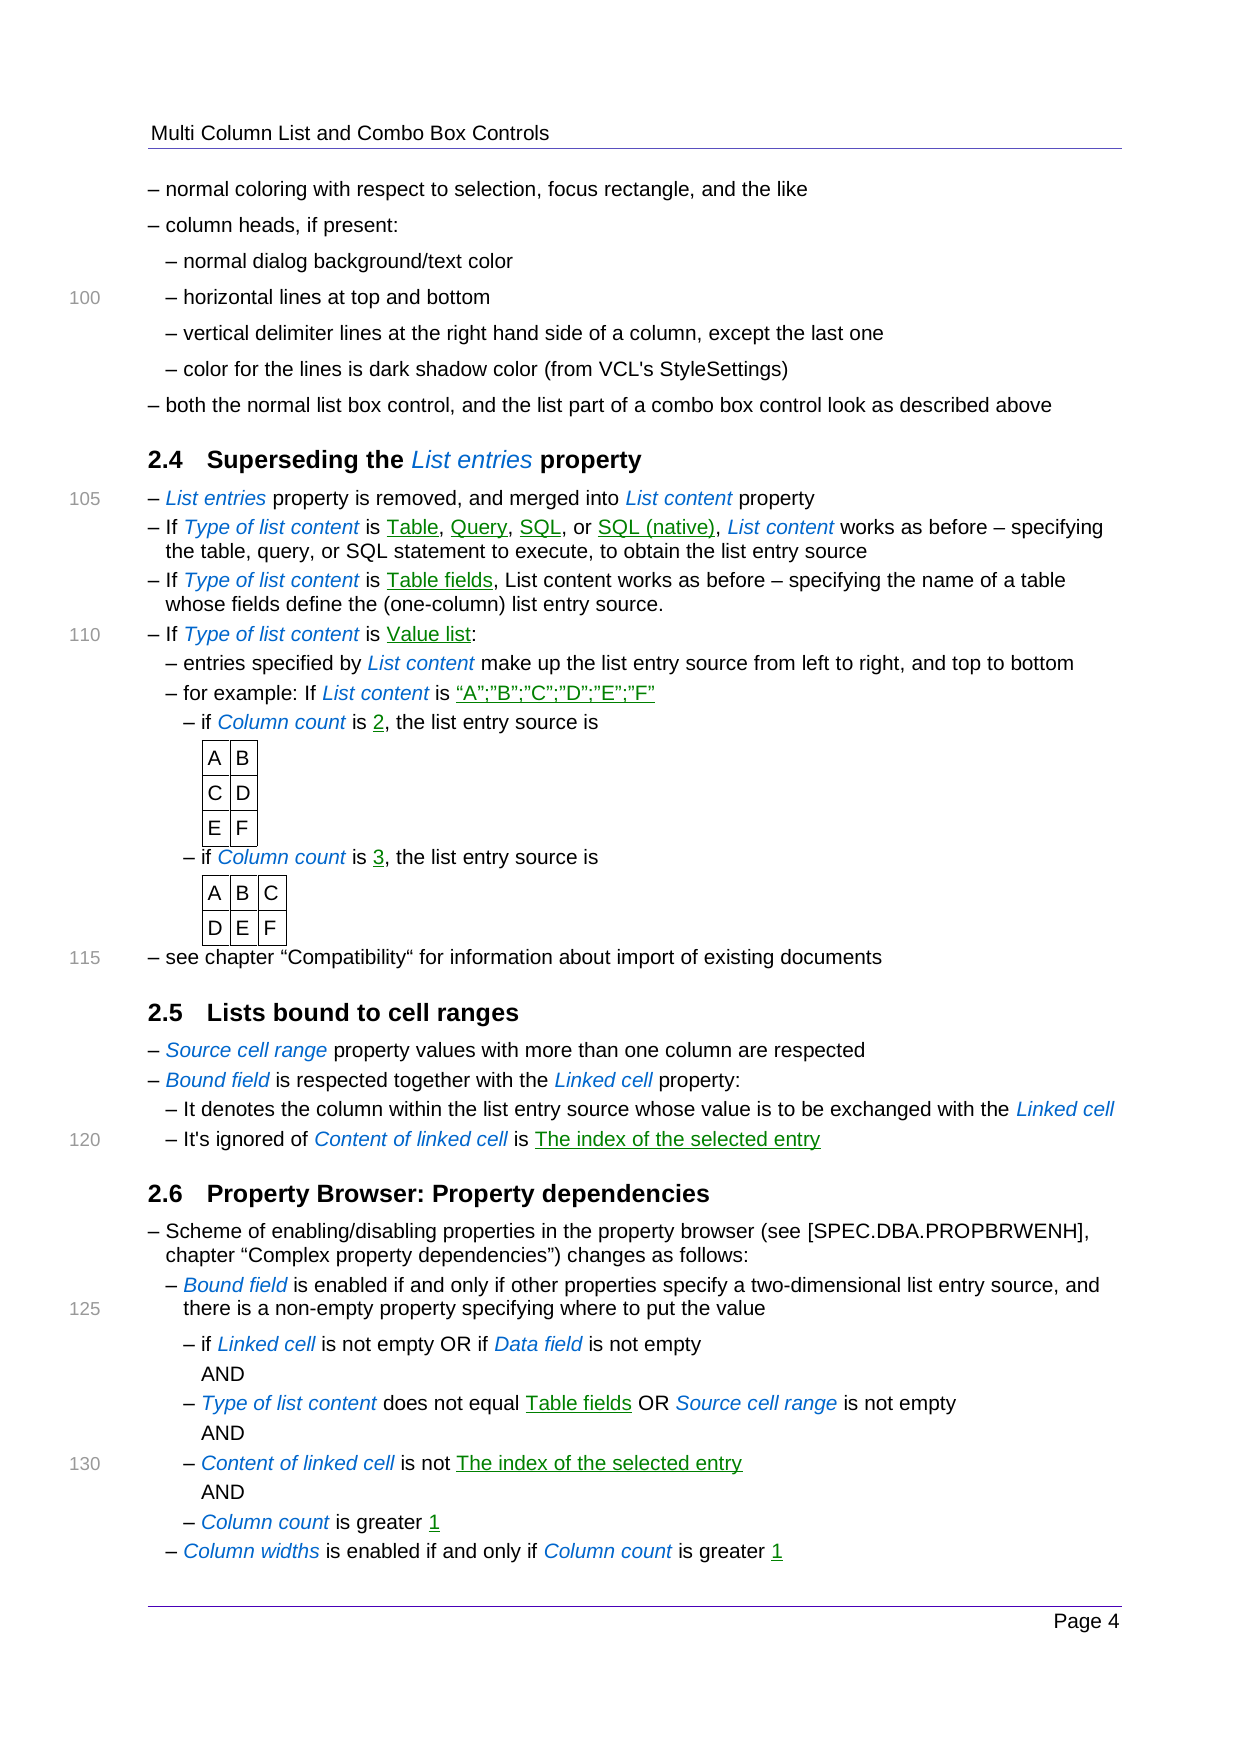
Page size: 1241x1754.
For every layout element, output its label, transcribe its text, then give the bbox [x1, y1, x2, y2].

subtitle Property Browser: Property dependencies [148, 1180, 1122, 1208]
list see chapter “Compatibility“ for information about import of existing documents [148, 946, 1122, 969]
list if Column count is 2, the list entry source is [183, 711, 1122, 734]
table_cell F [231, 811, 257, 846]
list horizontal lines at top and bottom [165, 285, 1122, 309]
table_cell D [203, 911, 229, 945]
list vertical delimiter lines at the right hand side of a column, except the last one [165, 321, 1122, 345]
table_cell E [203, 811, 229, 846]
table_cell E [231, 911, 257, 945]
list Bound field is enabled if and only if other properties specify a two-dimensional list entry source, and there is a non-empty property specifying where to put the value [165, 1273, 1122, 1320]
table_header A [203, 741, 229, 775]
table_cell C [203, 776, 229, 810]
list AND [183, 1481, 1122, 1504]
list for example: If List content is “A”;”B”;”C”;”D”;”E”;”F” [165, 681, 1122, 705]
list Column count is greater 1 [183, 1510, 1122, 1534]
list color for the lines is dark shadow color (from VCL's StyleSettings) [165, 357, 1122, 381]
table_cell F [259, 911, 286, 945]
list Bound field is respected together with the Linked cell property: [148, 1068, 1122, 1092]
list It denotes the column within the list entry source whose value is to be exchanged with the Linked cell [165, 1098, 1122, 1121]
table_header B [231, 876, 257, 910]
list If Type of list content is Table fields, List content works as before – specifying the name of a table whose fields define the (one-column) list entry source. [148, 569, 1122, 616]
list normal dialog background/text color [165, 249, 1122, 273]
list column heads, if present: [148, 213, 1122, 237]
table_header A [203, 876, 229, 910]
list normal coloring with respect to selection, focus rectangle, and the like [148, 177, 1122, 201]
list both the normal list box control, and the list part of a combo box control look as described above [148, 393, 1122, 417]
list If Type of list content is Value list: [148, 622, 1122, 646]
list Content of linked cell is not The index of the selected entry [183, 1451, 1122, 1474]
list entries specified by List content make up the list entry source from left to right, and top to bottom [165, 652, 1122, 675]
list AND [183, 1421, 1122, 1445]
list It's ignored of Content of linked cell is The index of the selected entry [165, 1127, 1122, 1151]
subtitle Lists bound to cell ranges [148, 999, 1122, 1027]
table_cell D [231, 776, 257, 810]
list Column widths is enabled if and only if Column count is greater 1 [165, 1540, 1122, 1563]
list AND [183, 1362, 1122, 1386]
subtitle Superseding the List entries property [148, 446, 1122, 474]
list Scheme of enabling/disabling properties in the property browser (see [SPEC.DBA.PROPBRWENH], chapter “Complex property dependencies”) changes as follows: [148, 1220, 1122, 1267]
list Type of list content does not equal Table fields OR Source cell range is not empty [183, 1392, 1122, 1415]
list If Type of list content is Table, Query, SQL, or SQL (native), List content works as before – specifying the table, query, or SQL statement to execute, to obtain the list entry source [148, 516, 1122, 563]
list if Linked cell is not empty OR if Data field is not empty [183, 1333, 1122, 1356]
table_header B [231, 741, 257, 775]
list if Column count is 3, the list entry source is [183, 846, 1122, 869]
list Source cell range property values with more than one column are respected [148, 1038, 1122, 1062]
table_header C [259, 876, 286, 910]
list List entries property is removed, and merged into List content property [148, 486, 1122, 510]
